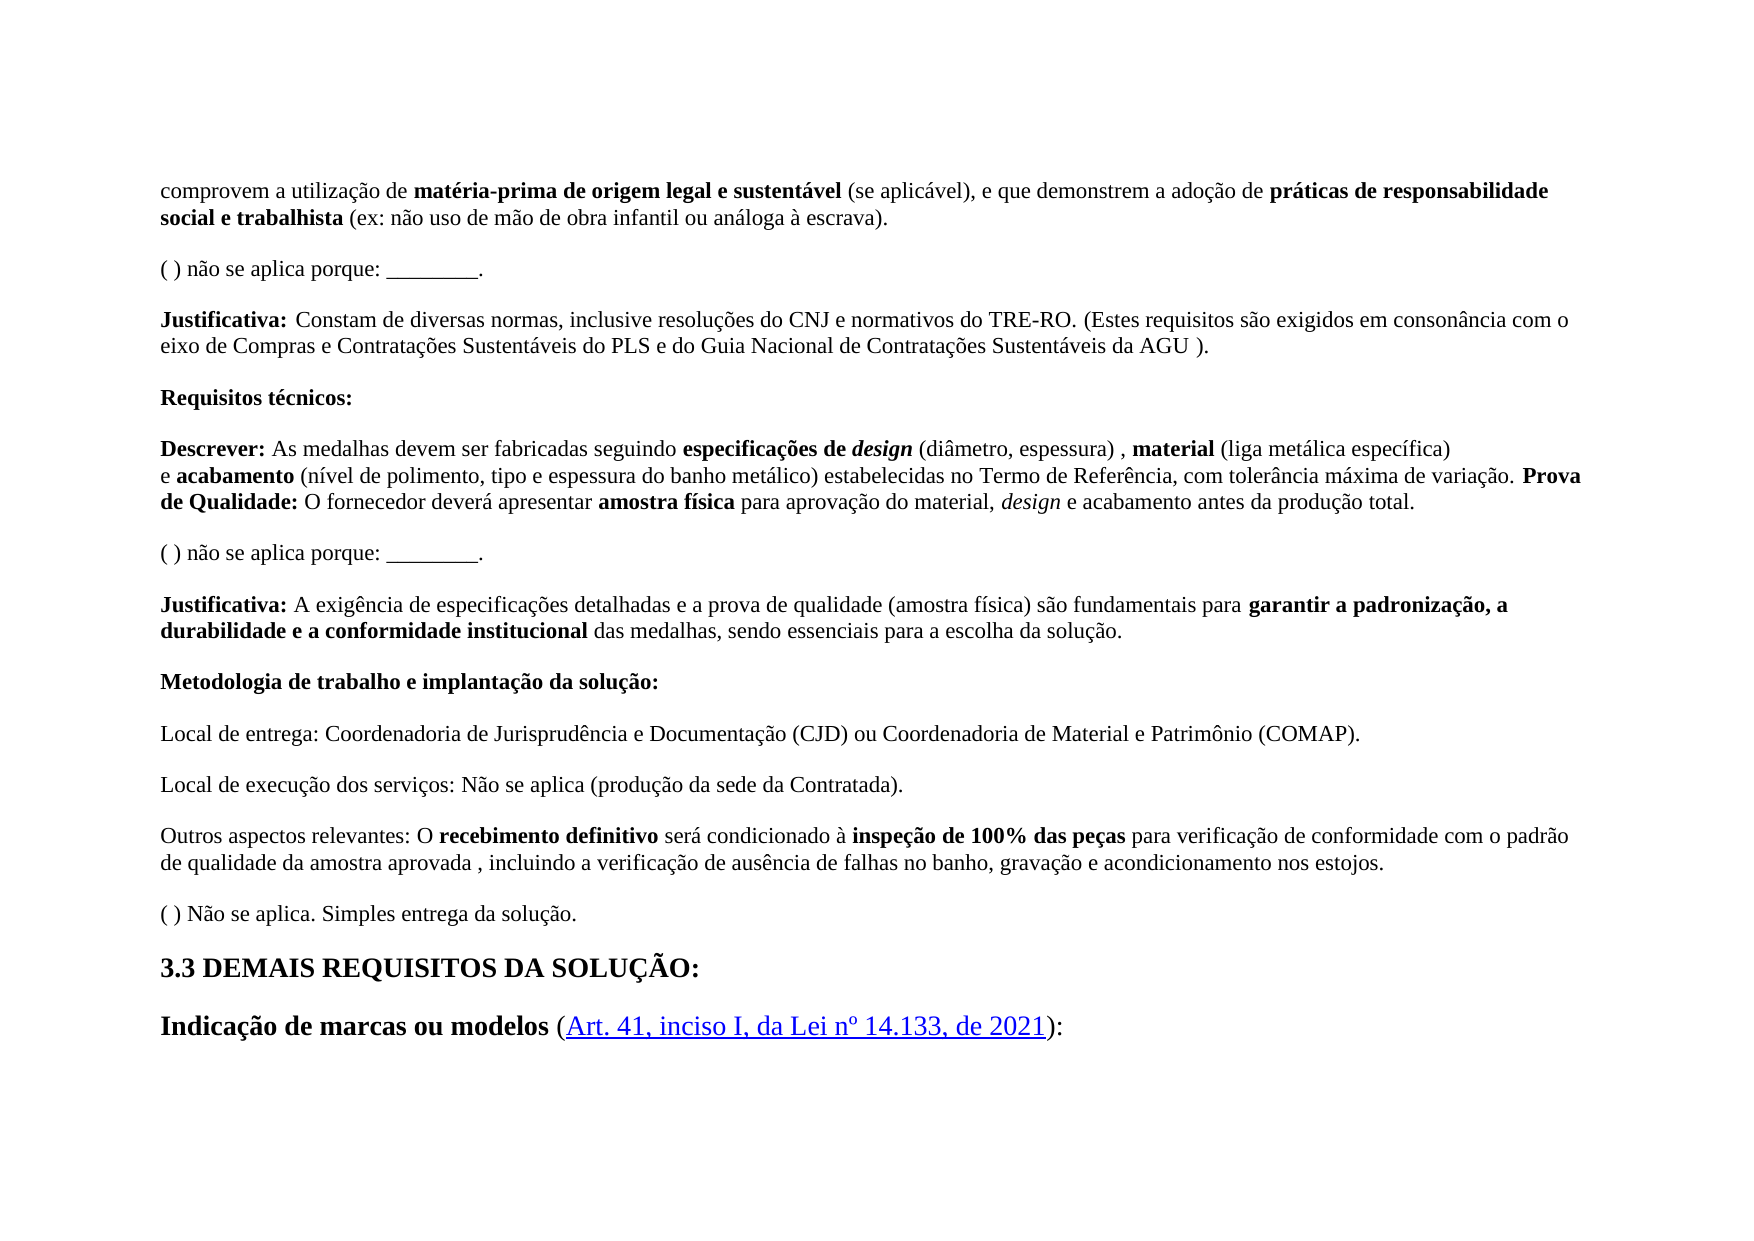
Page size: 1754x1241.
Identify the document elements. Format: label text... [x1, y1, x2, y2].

text Local de execução dos serviços: Não se aplica (produção da sede da Contratada). [160, 771, 1594, 797]
text Justificativa: A exigência de especificações detalhadas e a prova de qualidade (amostra física) são fundamentais para garantir a padronização, a durabilidade e a conformidade institucional das medalhas, sendo essenciais para a escolha da solução. [160, 591, 1594, 643]
text Outros aspectos relevantes: O recebimento definitivo será condicionado à inspeção de 100% das peças para verificação de conformidade com o padrão de qualidade da amostra aprovada , incluindo a verificação de ausência de falhas no banho, gravação e acondicionamento nos estojos. [160, 822, 1594, 875]
text ( ) Não se aplica. Simples entrega da solução. [160, 900, 1594, 927]
text Local de entrega: Coordenadoria de Jurisprudência e Documentação (CJD) ou Coordenadoria de Material e Patrimônio (COMAP). [160, 720, 1594, 746]
text ( ) não se aplica porque: ________. [160, 539, 1594, 566]
text Metodologia de trabalho e implantação da solução: [160, 668, 1594, 695]
text ( ) não se aplica porque: ________. [160, 255, 1594, 281]
text 3.3 DEMAIS REQUISITOS DA SOLUÇÃO: [160, 952, 1594, 984]
text Requisitos técnicos: [160, 384, 1594, 410]
text Justificativa: Constam de diversas normas, inclusive resoluções do CNJ e normativos do TRE-RO. (Estes requisitos são exigidos em consonância com o eixo de Compras e Contratações Sustentáveis do PLS e do Guia Nacional de Contratações Sustentáveis da AGU ). [160, 306, 1594, 359]
text Descrever: As medalhas devem ser fabricadas seguindo especificações de design (diâmetro, espessura) , material (liga metálica específica) e acabamento (nível de polimento, tipo e espessura do banho metálico) estabelecidas no Termo de Referência, com tolerância máxima de variação. Prova de Qualidade: O fornecedor deverá apresentar amostra física para aprovação do material, design e acabamento antes da produção total. [160, 435, 1594, 514]
text comprovem a utilização de matéria-prima de origem legal e sustentável (se aplicável), e que demonstrem a adoção de práticas de responsabilidade social e trabalhista (ex: não uso de mão de obra infantil ou análoga à escrava). [160, 177, 1594, 230]
text Indicação de marcas ou modelos (Art. 41, inciso I, da Lei nº 14.133, de 2021): [160, 1009, 1594, 1041]
